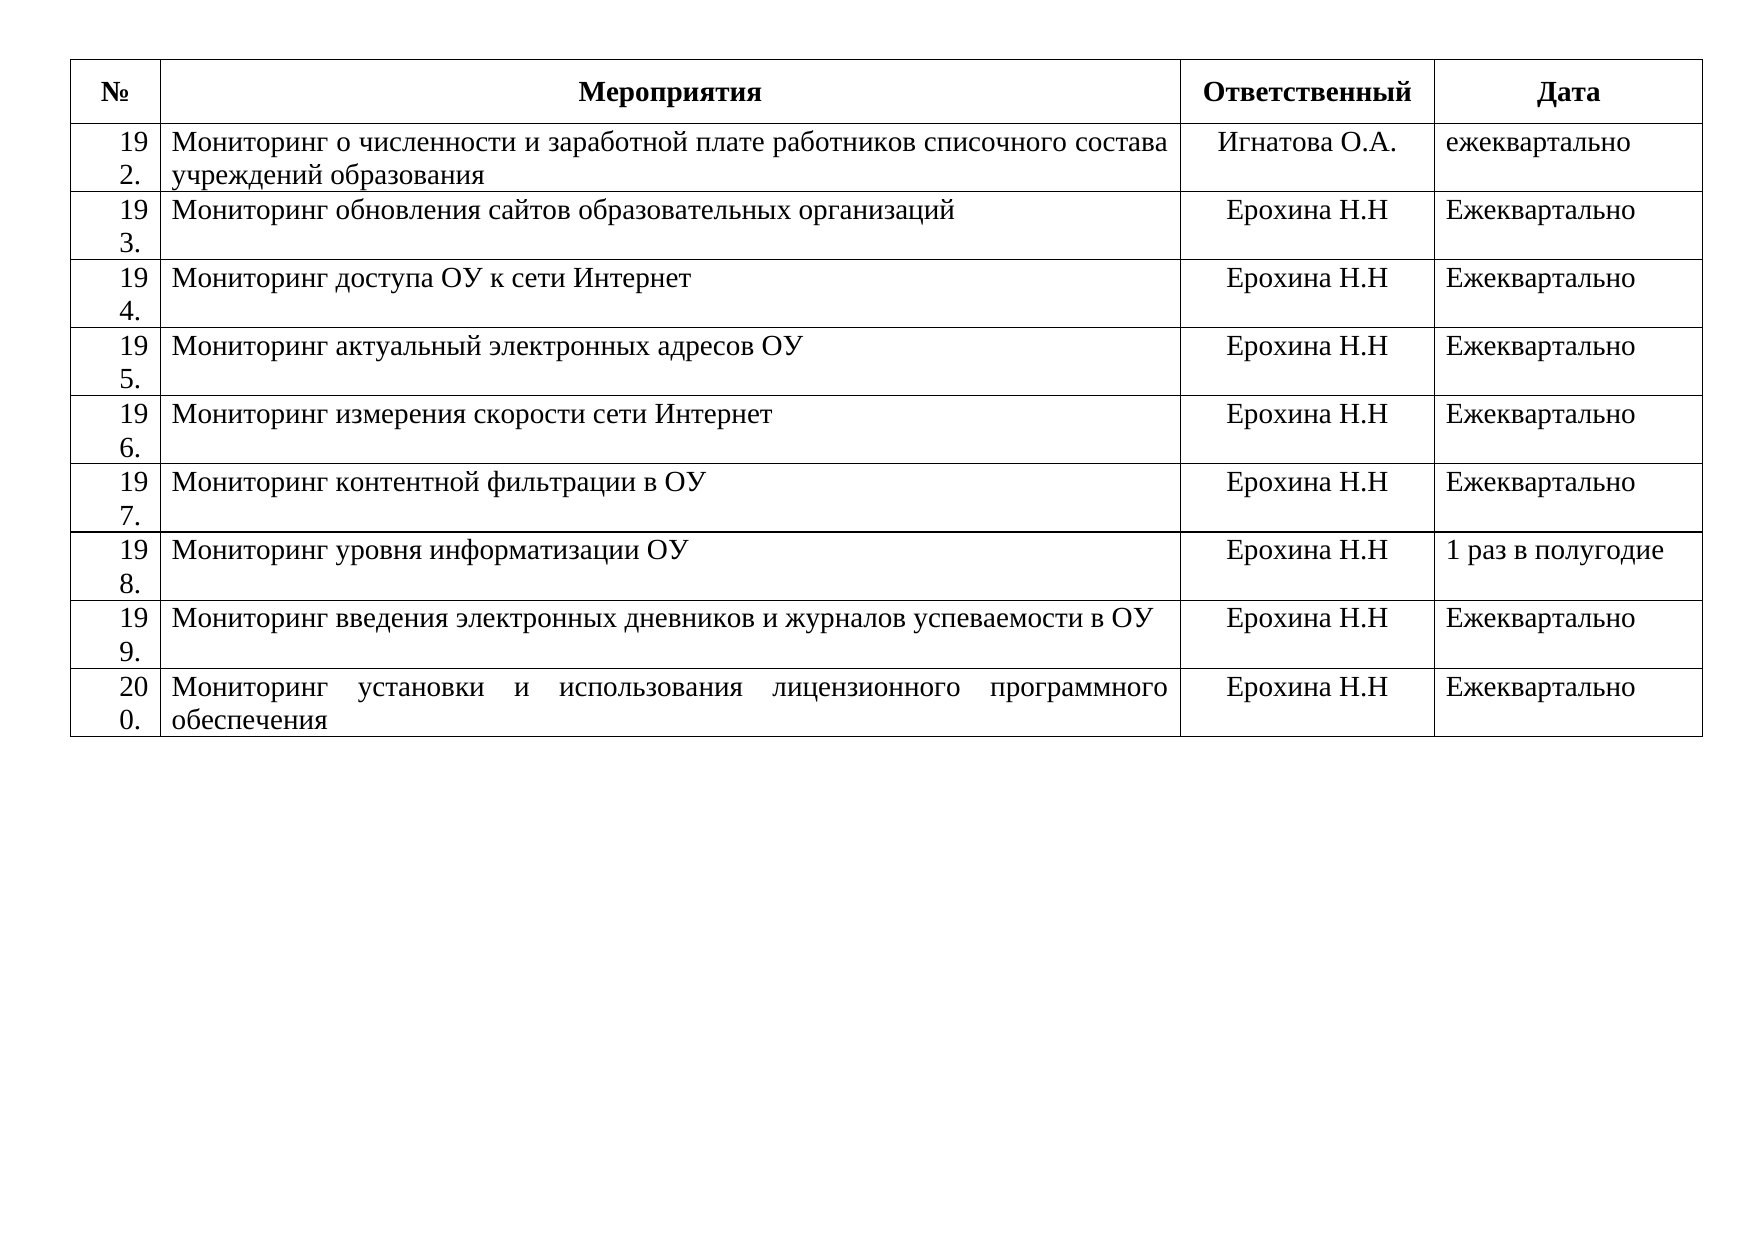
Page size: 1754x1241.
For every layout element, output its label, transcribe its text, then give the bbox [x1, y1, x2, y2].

table_cell [71, 328, 160, 395]
table_header № [71, 60, 160, 123]
table_cell Ежеквартально [1435, 260, 1702, 327]
table_cell Мониторинг измерения скорости сети Интернет [161, 396, 1180, 463]
table_cell Ерохина Н.Н [1181, 601, 1434, 668]
table_cell Ерохина Н.Н [1181, 260, 1434, 327]
table_header Ответственный [1181, 60, 1434, 123]
table_cell ежеквартально [1435, 124, 1702, 191]
table_cell Ежеквартально [1435, 328, 1702, 395]
table_cell Мониторинг актуальный электронных адресов ОУ [161, 328, 1180, 395]
table_cell [71, 124, 160, 191]
table_cell 1 раз в полугодие [1435, 533, 1702, 599]
table_cell [71, 669, 160, 736]
table_cell Ерохина Н.Н [1181, 328, 1434, 395]
table_cell [71, 601, 160, 668]
table_cell Ежеквартально [1435, 396, 1702, 463]
table_cell Мониторинг о численности и заработной плате работников списочного состава учреждений образования [161, 124, 1180, 191]
table_cell Ежеквартально [1435, 192, 1702, 259]
table_cell [71, 260, 160, 327]
table_cell Ежеквартально [1435, 464, 1702, 531]
table_header Мероприятия [161, 60, 1180, 123]
table_cell Ежеквартально [1435, 601, 1702, 668]
table_cell Ерохина Н.Н [1181, 396, 1434, 463]
table_cell Мониторинг введения электронных дневников и журналов успеваемости в ОУ [161, 601, 1180, 668]
table_cell [71, 192, 160, 259]
table_cell [71, 464, 160, 531]
table_cell [71, 396, 160, 463]
table_cell Игнатова О.А. [1181, 124, 1434, 191]
table_cell Мониторинг доступа ОУ к сети Интернет [161, 260, 1180, 327]
table_cell Ерохина Н.Н [1181, 192, 1434, 259]
table_cell Мониторинг контентной фильтрации в ОУ [161, 464, 1180, 531]
table_header Дата [1435, 60, 1702, 123]
table_cell Ерохина Н.Н [1181, 669, 1434, 736]
table_cell Мониторинг уровня информатизации ОУ [161, 533, 1180, 599]
table_cell Мониторинг обновления сайтов образовательных организаций [161, 192, 1180, 259]
table_cell Ежеквартально [1435, 669, 1702, 736]
table_cell Мониторинг установки и использования лицензионного программного обеспечения [161, 669, 1180, 736]
table_cell [71, 533, 160, 599]
table_cell Ерохина Н.Н [1181, 533, 1434, 599]
table_cell Ерохина Н.Н [1181, 464, 1434, 531]
